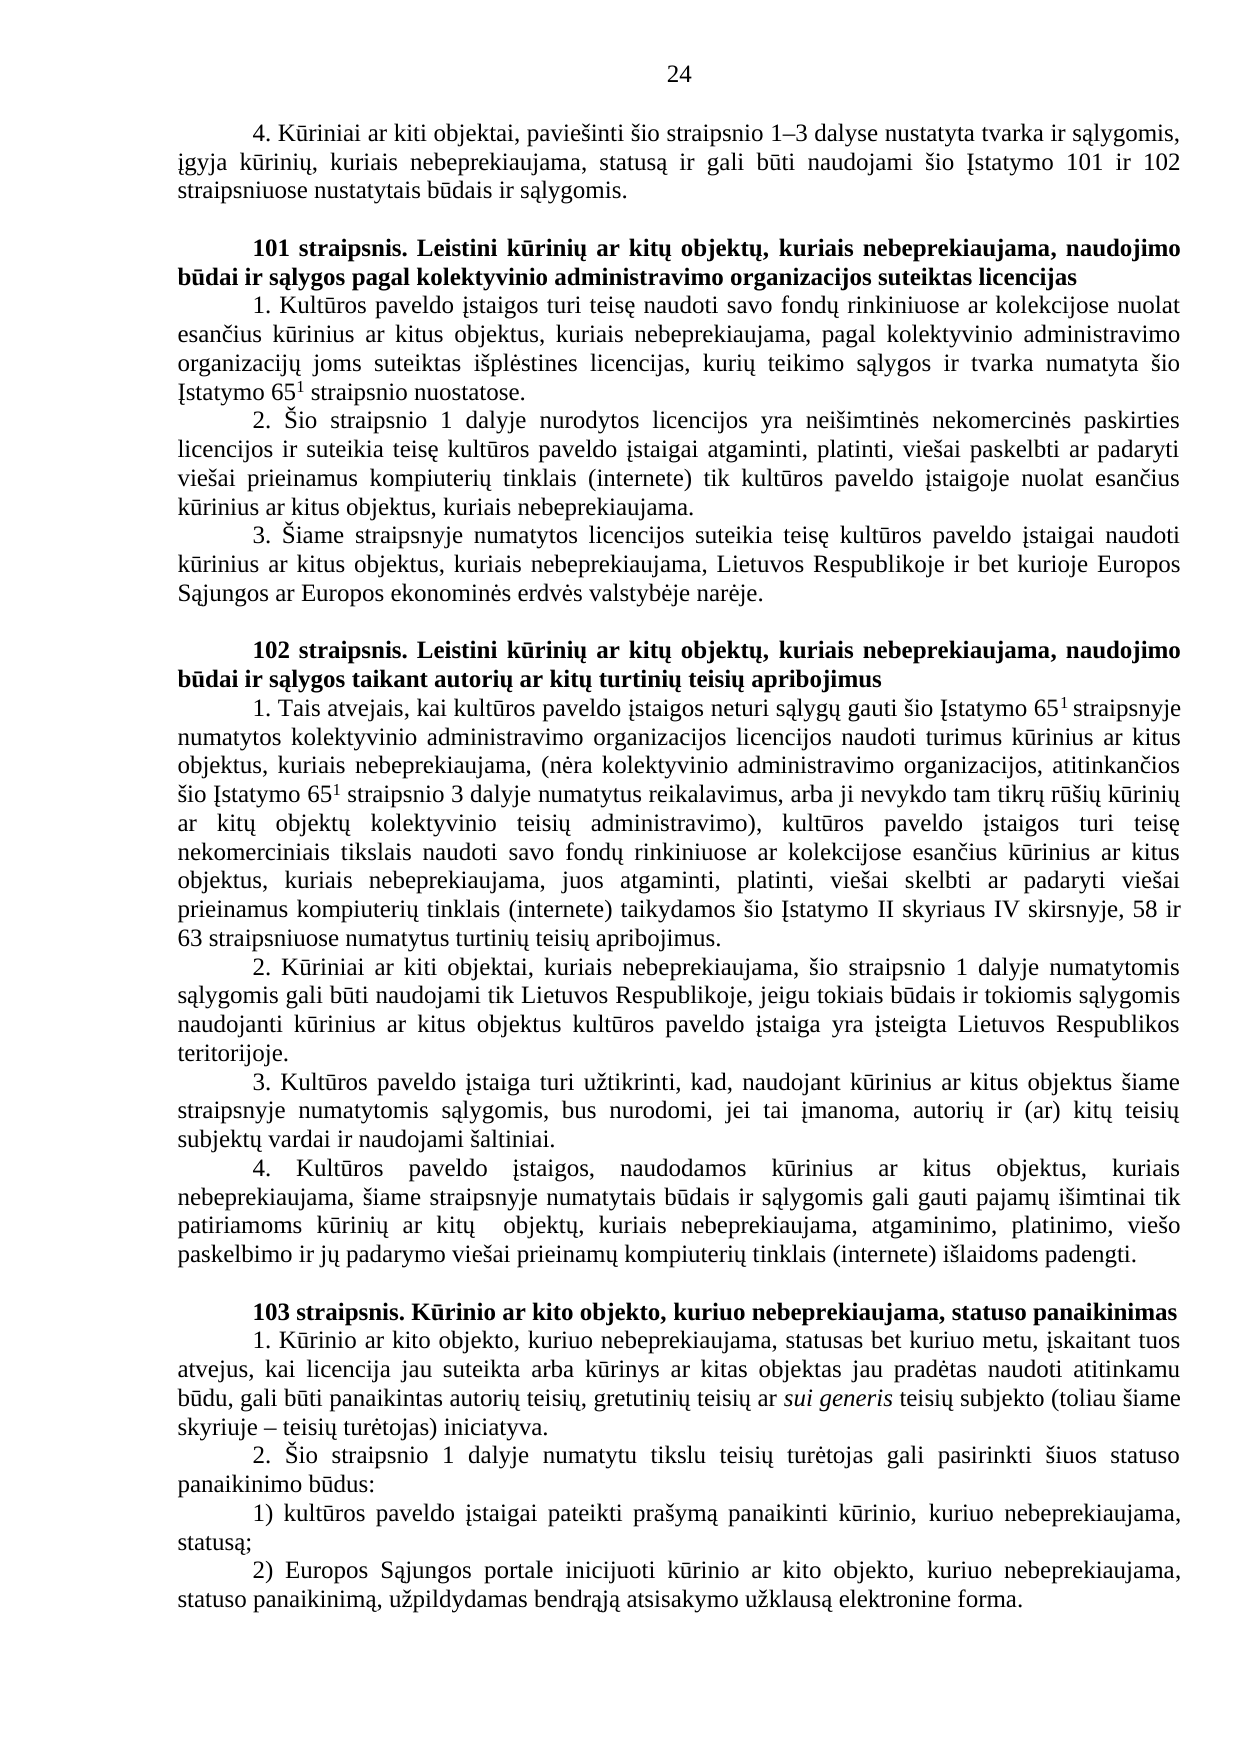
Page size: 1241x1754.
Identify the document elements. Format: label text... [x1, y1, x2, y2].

text 4. Kūriniai ar kiti objektai, paviešinti šio straipsnio 1–3 dalyse nustatyta tvarka ir sąlygomis, įgyja kūrinių, kuriais nebeprekiaujama, statusą ir gali būti naudojami šio Įstatymo 101 ir 102 straipsniuose nustatytais būdais ir sąlygomis. [177, 118, 1181, 204]
text 1. Kultūros paveldo įstaigos turi teisę naudoti savo fondų rinkiniuose ar kolekcijose nuolat esančius kūrinius ar kitus objektus, kuriais nebeprekiaujama, pagal kolektyvinio administravimo organizacijų joms suteiktas išplėstines licencijas, kurių teikimo sąlygos ir tvarka numatyta šio Įstatymo 651 straipsnio nuostatose. [177, 291, 1181, 406]
text 3. Šiame straipsnyje numatytos licencijos suteikia teisę kultūros paveldo įstaigai naudoti kūrinius ar kitus objektus, kuriais nebeprekiaujama, Lietuvos Respublikoje ir bet kurioje Europos Sąjungos ar Europos ekonominės erdvės valstybėje narėje. [177, 521, 1181, 607]
text 2. Kūriniai ar kiti objektai, kuriais nebeprekiaujama, šio straipsnio 1 dalyje numatytomis sąlygomis gali būti naudojami tik Lietuvos Respublikoje, jeigu tokiais būdais ir tokiomis sąlygomis naudojanti kūrinius ar kitus objektus kultūros paveldo įstaiga yra įsteigta Lietuvos Respublikos teritorijoje. [177, 952, 1181, 1067]
text 2) Europos Sąjungos portale inicijuoti kūrinio ar kito objekto, kuriuo nebeprekiaujama, statuso panaikinimą, užpildydamas bendrąją atsisakymo užklausą elektronine forma. [177, 1556, 1181, 1613]
text 4. Kultūros paveldo įstaigos, naudodamos kūrinius ar kitus objektus, kuriais nebeprekiaujama, šiame straipsnyje numatytais būdais ir sąlygomis gali gauti pajamų išimtinai tik patiriamoms kūrinių ar kitų objektų, kuriais nebeprekiaujama, atgaminimo, platinimo, viešo paskelbimo ir jų padarymo viešai prieinamų kompiuterių tinklais (internete) išlaidoms padengti. [177, 1153, 1181, 1268]
text 101 straipsnis. Leistini kūrinių ar kitų objektų, kuriais nebeprekiaujama, naudojimo būdai ir sąlygos pagal kolektyvinio administravimo organizacijos suteiktas licencijas [177, 233, 1181, 291]
text 1. Tais atvejais, kai kultūros paveldo įstaigos neturi sąlygų gauti šio Įstatymo 651 straipsnyje numatytos kolektyvinio administravimo organizacijos licencijos naudoti turimus kūrinius ar kitus objektus, kuriais nebeprekiaujama, (nėra kolektyvinio administravimo organizacijos, atitinkančios šio Įstatymo 651 straipsnio 3 dalyje numatytus reikalavimus, arba ji nevykdo tam tikrų rūšių kūrinių ar kitų objektų kolektyvinio teisių administravimo), kultūros paveldo įstaigos turi teisę nekomerciniais tikslais naudoti savo fondų rinkiniuose ar kolekcijose esančius kūrinius ar kitus objektus, kuriais nebeprekiaujama, juos atgaminti, platinti, viešai skelbti ar padaryti viešai prieinamus kompiuterių tinklais (internete) taikydamos šio Įstatymo II skyriaus IV skirsnyje, 58 ir 63 straipsniuose numatytus turtinių teisių apribojimus. [177, 693, 1181, 952]
text 103 straipsnis. Kūrinio ar kito objekto, kuriuo nebeprekiaujama, statuso panaikinimas [177, 1297, 1181, 1326]
text 1) kultūros paveldo įstaigai pateikti prašymą panaikinti kūrinio, kuriuo nebeprekiaujama, statusą; [177, 1498, 1181, 1556]
text 3. Kultūros paveldo įstaiga turi užtikrinti, kad, naudojant kūrinius ar kitus objektus šiame straipsnyje numatytomis sąlygomis, bus nurodomi, jei tai įmanoma, autorių ir (ar) kitų teisių subjektų vardai ir naudojami šaltiniai. [177, 1067, 1181, 1153]
text 1. Kūrinio ar kito objekto, kuriuo nebeprekiaujama, statusas bet kuriuo metu, įskaitant tuos atvejus, kai licencija jau suteikta arba kūrinys ar kitas objektas jau pradėtas naudoti atitinkamu būdu, gali būti panaikintas autorių teisių, gretutinių teisių ar sui generis teisių subjekto (toliau šiame skyriuje – teisių turėtojas) iniciatyva. [177, 1326, 1181, 1441]
text 2. Šio straipsnio 1 dalyje nurodytos licencijos yra neišimtinės nekomercinės paskirties licencijos ir suteikia teisę kultūros paveldo įstaigai atgaminti, platinti, viešai paskelbti ar padaryti viešai prieinamus kompiuterių tinklais (internete) tik kultūros paveldo įstaigoje nuolat esančius kūrinius ar kitus objektus, kuriais nebeprekiaujama. [177, 406, 1181, 521]
text 2. Šio straipsnio 1 dalyje numatytu tikslu teisių turėtojas gali pasirinkti šiuos statuso panaikinimo būdus: [177, 1441, 1181, 1498]
text 102 straipsnis. Leistini kūrinių ar kitų objektų, kuriais nebeprekiaujama, naudojimo būdai ir sąlygos taikant autorių ar kitų turtinių teisių apribojimus [177, 636, 1181, 693]
